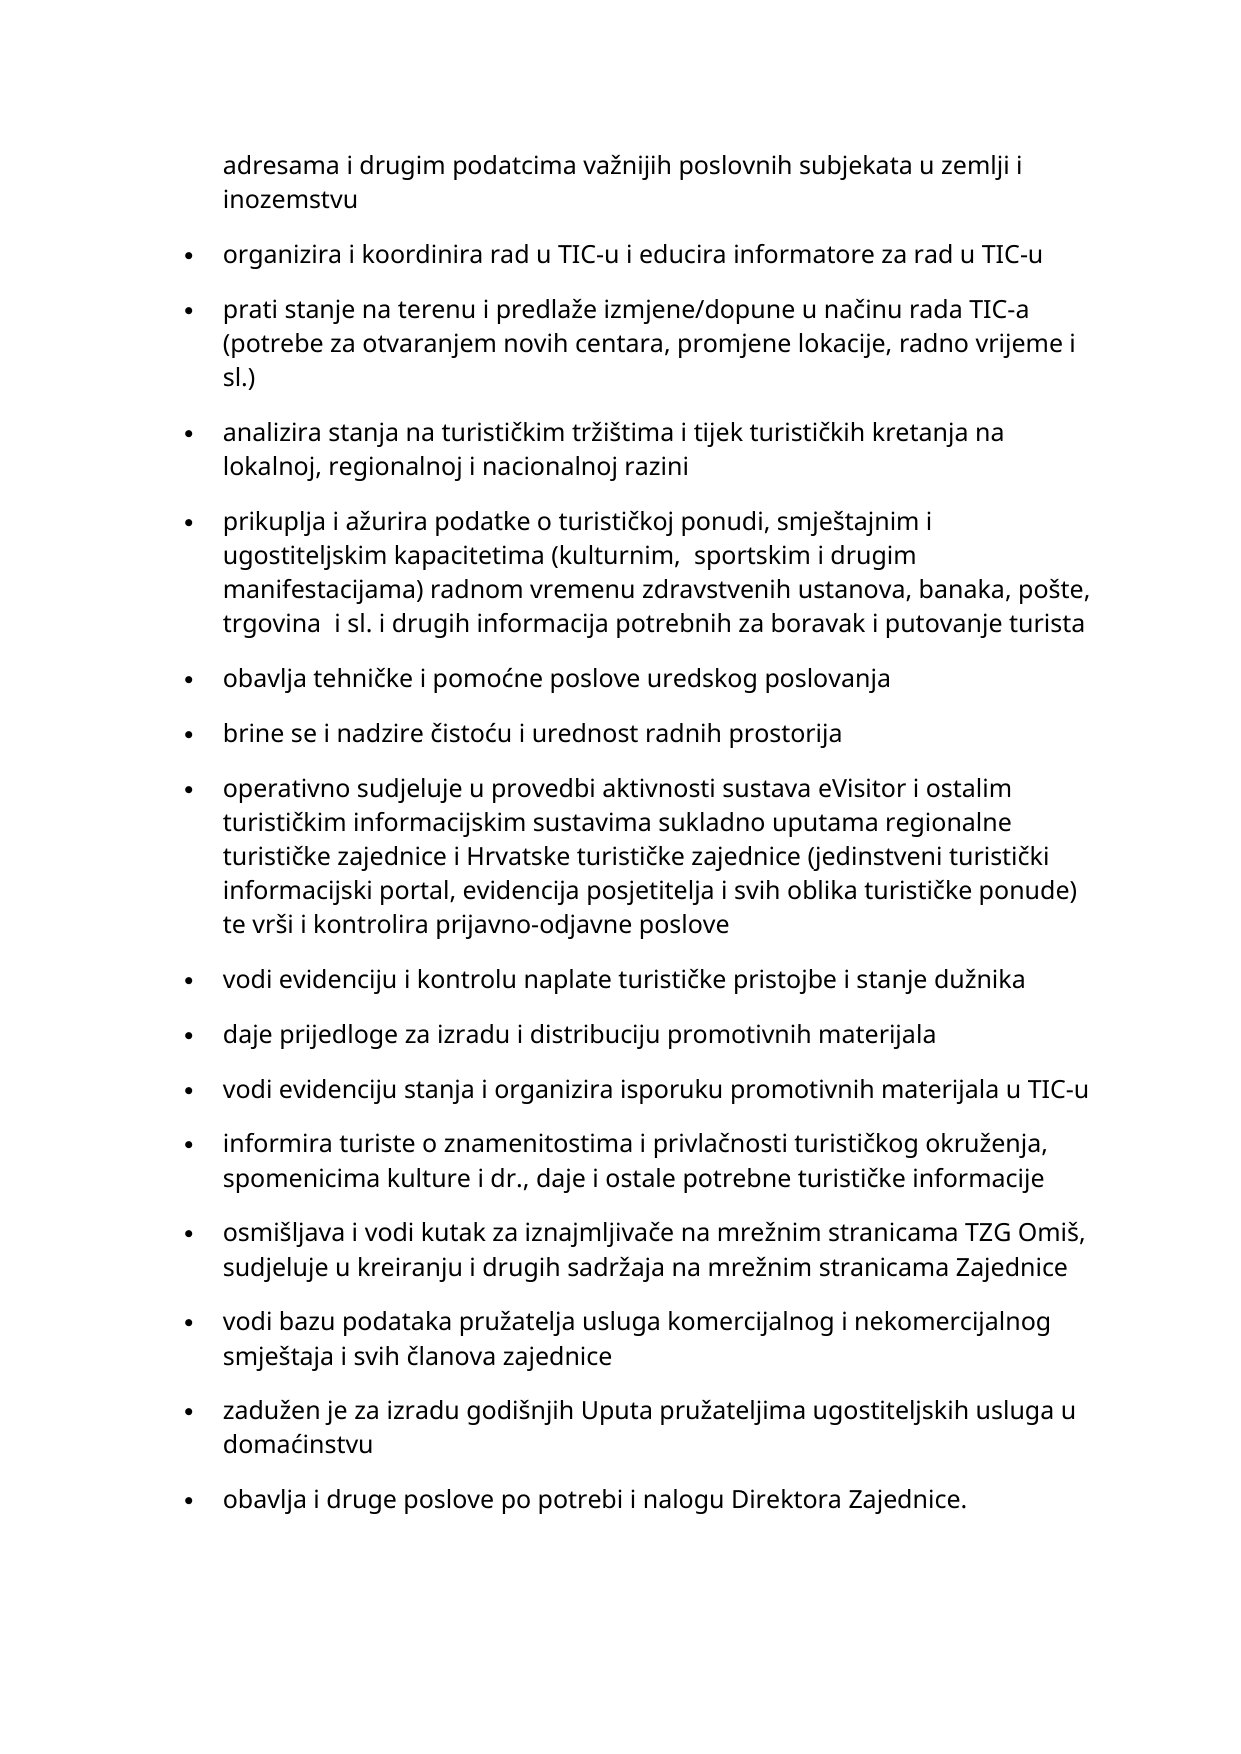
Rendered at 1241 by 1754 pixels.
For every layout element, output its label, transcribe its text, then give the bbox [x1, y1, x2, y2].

list brine se i nadzire čistoću i urednost radnih prostorija [185, 715, 1093, 749]
list obavlja i druge poslove po potrebi i nalogu Direktora Zajednice. [185, 1482, 1093, 1516]
list operativno sudjeluje u provedbi aktivnosti sustava eVisitor i ostalim turističkim informacijskim sustavima sukladno uputama regionalne turističke zajednice i Hrvatske turističke zajednice (jedinstveni turistički informacijski portal, evidencija posjetitelja i svih oblika turističke ponude) te vrši i kontrolira prijavno-odjavne poslove [185, 770, 1093, 941]
list vodi evidenciju stanja i organizira isporuku promotivnih materijala u TIC-u [185, 1071, 1093, 1105]
list prati stanje na terenu i predlaže izmjene/dopune u načinu rada TIC-a (potrebe za otvaranjem novih centara, promjene lokacije, radno vrijeme i sl.) [185, 291, 1093, 394]
list obavlja tehničke i pomoćne poslove uredskog poslovanja [185, 661, 1093, 694]
list vodi bazu podataka pružatelja usluga komercijalnog i nekomercijalnog smještaja i svih članova zajednice [185, 1304, 1093, 1372]
list informira turiste o znamenitostima i privlačnosti turističkog okruženja, spomenicima kulture i dr., daje i ostale potrebne turističke informacije [185, 1126, 1093, 1194]
list adresama i drugim podatcima važnijih poslovnih subjekata u zemlji i inozemstvu [185, 148, 1093, 216]
list daje prijedloge za izradu i distribuciju promotivnih materijala [185, 1016, 1093, 1050]
list zadužen je za izradu godišnjih Uputa pružateljima ugostiteljskih usluga u domaćinstvu [185, 1393, 1093, 1461]
list prikuplja i ažurira podatke o turističkoj ponudi, smještajnim i ugostiteljskim kapacitetima (kulturnim, sportskim i drugim manifestacijama) radnom vremenu zdravstvenih ustanova, banaka, pošte, trgovina i sl. i drugih informacija potrebnih za boravak i putovanje turista [185, 503, 1093, 640]
list analizira stanja na turističkim tržištima i tijek turističkih kretanja na lokalnoj, regionalnoj i nacionalnoj razini [185, 414, 1093, 483]
list vodi evidenciju i kontrolu naplate turističke pristojbe i stanje dužnika [185, 961, 1093, 996]
list osmišljava i vodi kutak za iznajmljivače na mrežnim stranicama TZG Omiš, sudjeluje u kreiranju i drugih sadržaja na mrežnim stranicama Zajednice [185, 1215, 1093, 1283]
list organizira i koordinira rad u TIC-u i educira informatore za rad u TIC-u [185, 237, 1093, 271]
